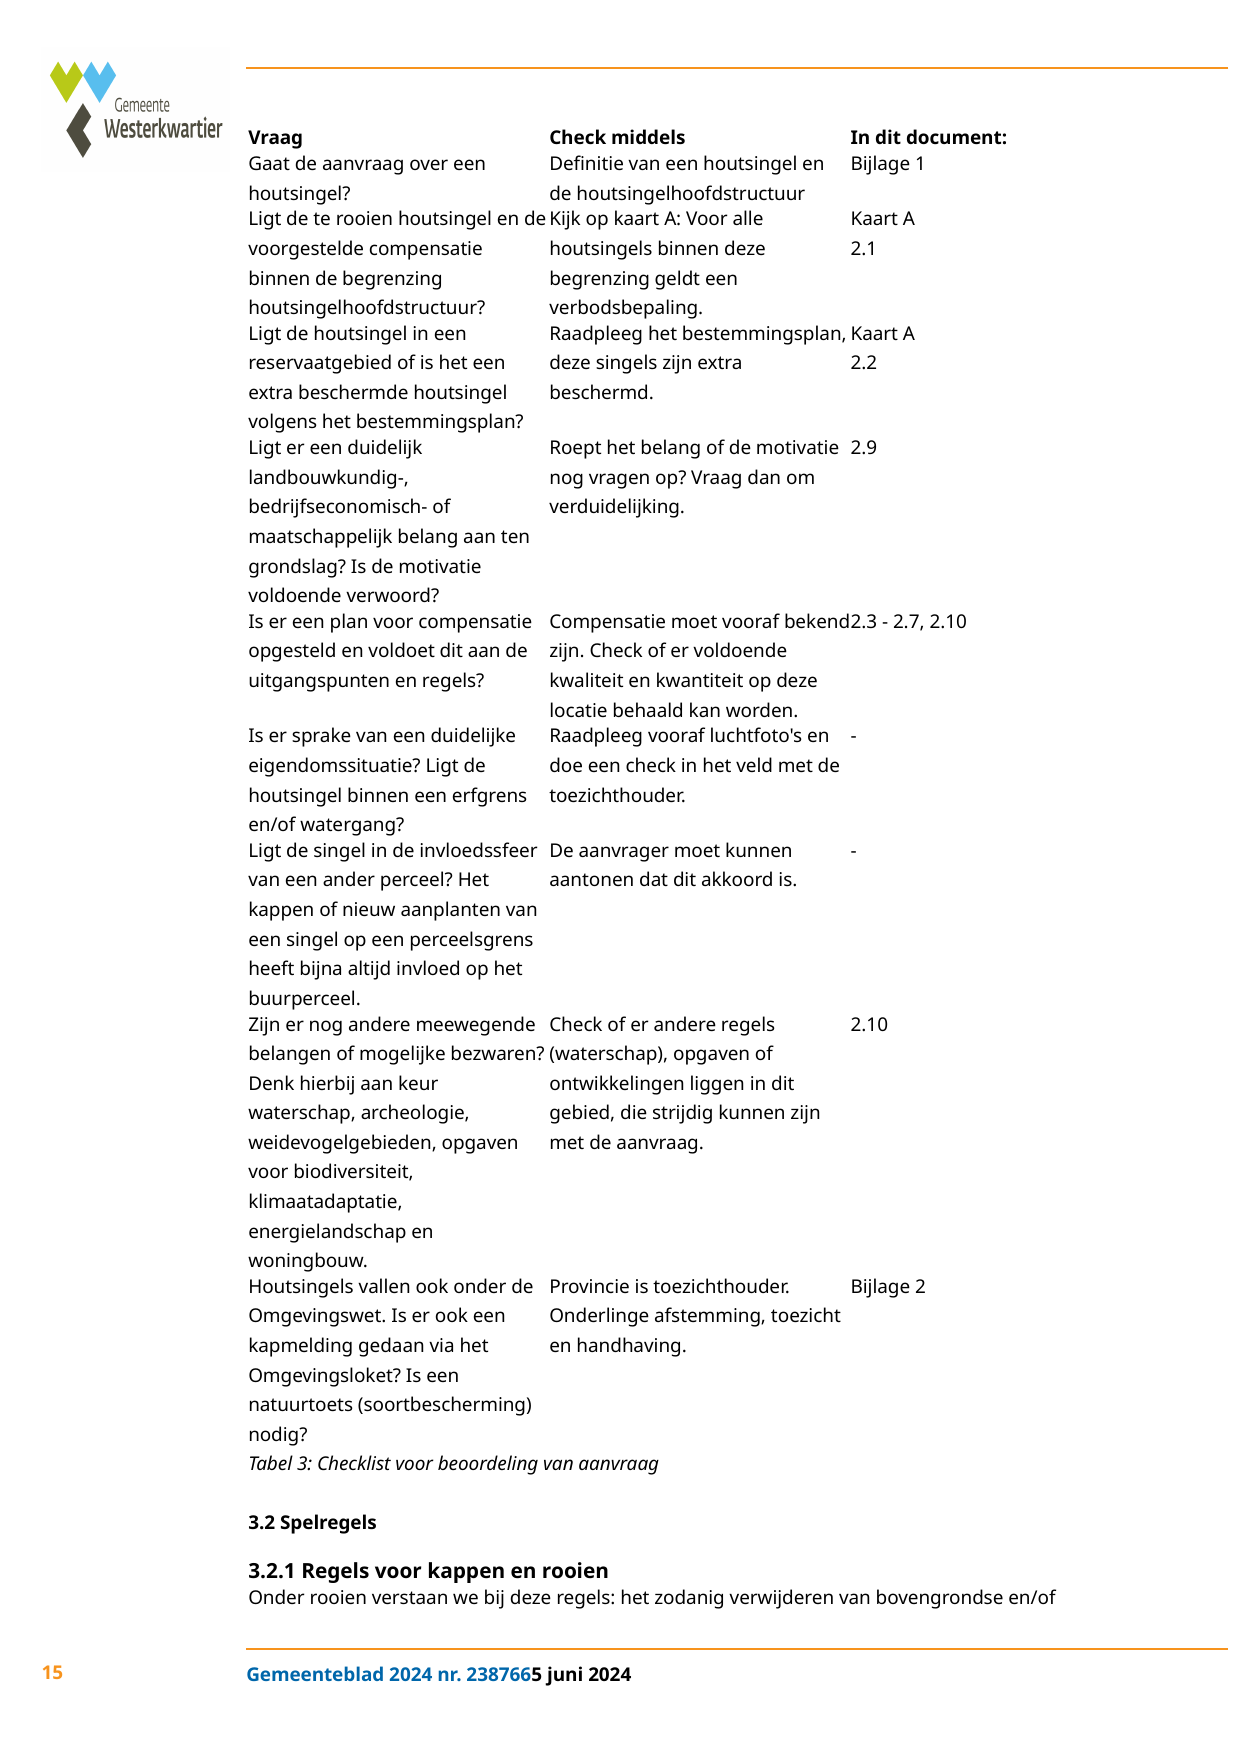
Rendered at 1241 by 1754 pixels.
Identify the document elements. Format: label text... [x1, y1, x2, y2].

table_cell Ligt de houtsingel in een reservaatgebied of is het een extra beschermde houtsingel volgens het bestemmingsplan? [248, 320, 549, 434]
table_cell Bijlage 2 [850, 1273, 1152, 1447]
picture [41, 47, 231, 172]
table_cell - [850, 837, 1152, 1011]
table_cell Raadpleeg vooraf luchtfoto's en doe een check in het veld met de toezichthouder. [549, 723, 850, 837]
table_cell Ligt de singel in de invloedssfeer van een ander perceel? Het kappen of nieuw aanplanten van een singel op een perceelsgrens heeft bijna altijd invloed op het buurperceel. [248, 837, 549, 1011]
table_cell Check of er andere regels (waterschap), opgaven of ontwikkelingen liggen in dit gebied, die strijdig kunnen zijn met de aanvraag. [549, 1011, 850, 1273]
table_cell Zijn er nog andere meewegende belangen of mogelijke bezwaren? Denk hierbij aan keur waterschap, archeologie, weidevogelgebieden, opgaven voor biodiversiteit, klimaatadaptatie, energielandschap en woningbouw. [248, 1011, 549, 1273]
table_cell Houtsingels vallen ook onder de Omgevingswet. Is er ook een kapmelding gedaan via het Omgevingsloket? Is een natuurtoets (soortbescherming) nodig? [248, 1273, 549, 1447]
table_cell Bijlage 1 [850, 150, 1152, 206]
table_cell Definitie van een houtsingel en de houtsingelhoofdstructuur [549, 150, 850, 206]
text 3.2 Spelregels [248, 1509, 1152, 1535]
table_cell Gaat de aanvraag over een houtsingel? [248, 150, 549, 206]
table_header Vraag [248, 125, 549, 150]
table_cell Kaart A 2.2 [850, 320, 1152, 434]
table_cell Provincie is toezichthouder. Onderlinge afstemming, toezicht en handhaving. [549, 1273, 850, 1447]
table_cell Compensatie moet vooraf bekend zijn. Check of er voldoende kwaliteit en kwantiteit op deze locatie behaald kan worden. [549, 608, 850, 723]
table_cell Kijk op kaart A: Voor alle houtsingels binnen deze begrenzing geldt een verbodsbepaling. [549, 206, 850, 320]
table_cell Ligt er een duidelijk landbouwkundig-, bedrijfseconomisch- of maatschappelijk belang aan ten grondslag? Is de motivatie voldoende verwoord? [248, 435, 549, 608]
table_cell Is er een plan voor compensatie opgesteld en voldoet dit aan de uitgangspunten en regels? [248, 608, 549, 723]
table_cell 2.10 [850, 1011, 1152, 1273]
table_cell - [850, 723, 1152, 837]
text Tabel 3: Checklist voor beoordeling van aanvraag [248, 1450, 1152, 1476]
table_cell Raadpleeg het bestemmingsplan, deze singels zijn extra beschermd. [549, 320, 850, 434]
table_cell Kaart A 2.1 [850, 206, 1152, 320]
table_cell De aanvrager moet kunnen aantonen dat dit akkoord is. [549, 837, 850, 1011]
table_cell Roept het belang of de motivatie nog vragen op? Vraag dan om verduidelijking. [549, 435, 850, 608]
text Onder rooien verstaan we bij deze regels: het zodanig verwijderen van bovengrondse en/of [248, 1584, 1152, 1610]
text 3.2.1 Regels voor kappen en rooien [248, 1556, 1152, 1584]
table_cell 2.9 [850, 435, 1152, 608]
table_header Check middels [549, 125, 850, 150]
table_cell 2.3 - 2.7, 2.10 [850, 608, 1152, 723]
table_header In dit document: [850, 125, 1152, 150]
table_cell Is er sprake van een duidelijke eigendomssituatie? Ligt de houtsingel binnen een erfgrens en/of watergang? [248, 723, 549, 837]
table_cell Ligt de te rooien houtsingel en de voorgestelde compensatie binnen de begrenzing houtsingelhoofdstructuur? [248, 206, 549, 320]
